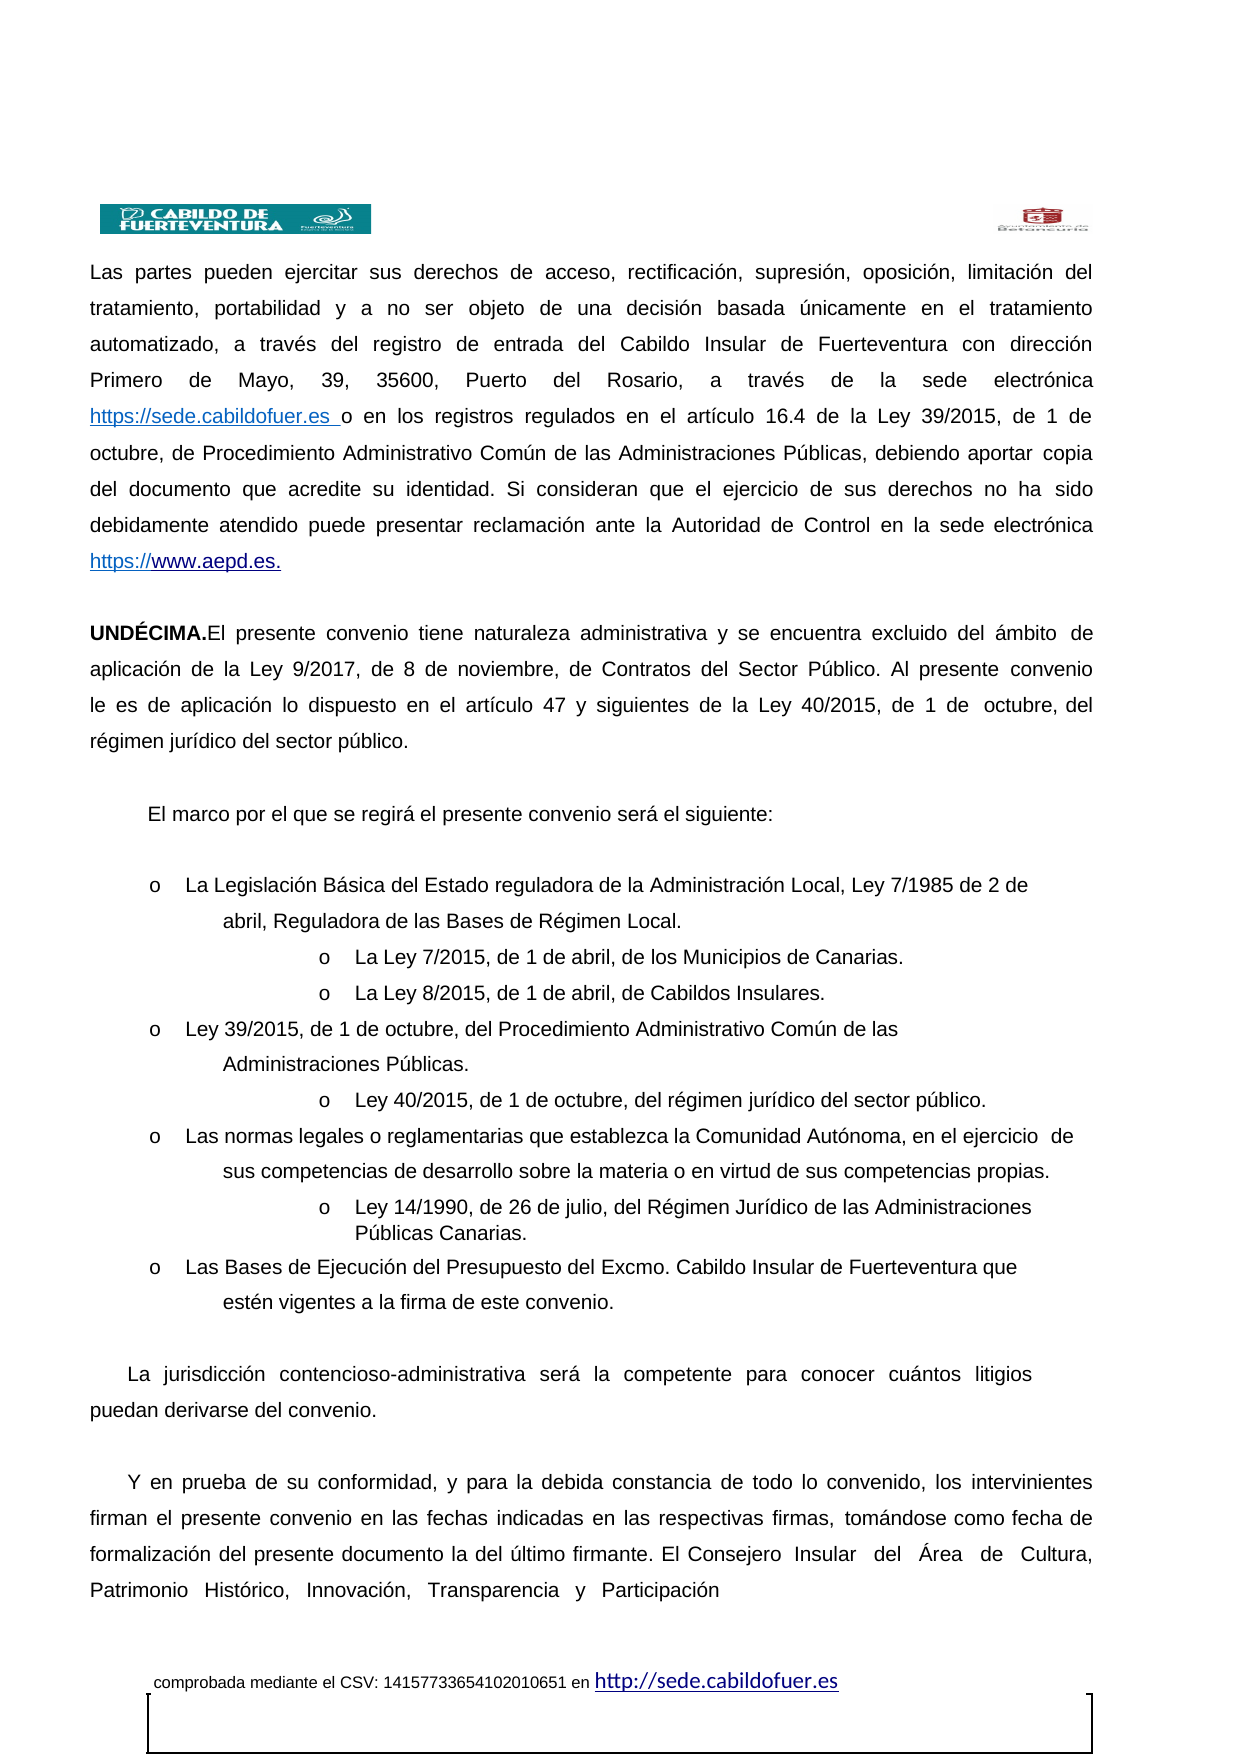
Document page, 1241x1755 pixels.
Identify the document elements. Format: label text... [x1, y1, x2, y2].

list Ley 40/2015, de 1 de octubre, del régimen jurídico del sector público. [318, 1087, 1107, 1113]
picture [992, 204, 1093, 234]
list Ley 39/2015, de 1 de octubre, del Procedimiento Administrativo Común de las Administraciones Públicas. [149, 1016, 942, 1075]
list La Ley 7/2015, de 1 de abril, de los Municipios de Canarias. [318, 944, 1107, 970]
list Ley 14/1990, de 26 de julio, del Régimen Jurídico de las Administraciones Públicas Canarias. [318, 1194, 1107, 1244]
text La jurisdicción contencioso-administrativa será la competente para conocer cuántos litigios puedan derivarse del convenio. [89, 1362, 1107, 1422]
list La Legislación Básica del Estado reguladora de la Administración Local, Ley 7/1985 de 2 de abril, Reguladora de las Bases de Régimen Local. [149, 873, 1072, 932]
text UNDÉCIMA.El presente convenio tiene naturaleza administrativa y se encuentra excluido del ámbito de aplicación de la Ley 9/2017, de 8 de noviembre, de Contratos del Sector Público. Al presente convenio le es de aplicación lo dispuesto en el artículo 47 y siguientes de la Ley 40/2015, de 1 de octubre, del régimen jurídico del sector público. [89, 621, 1093, 753]
text Y en prueba de su conformidad, y para la debida constancia de todo lo convenido, los intervinientes firman el presente convenio en las fechas indicadas en las respectivas firmas, tomándose como fecha de formalización del presente documento la del último firmante. El Consejero Insular del Área de Cultura, Patrimonio Histórico, Innovación, Transparencia y Participación [89, 1470, 1093, 1602]
list Las Bases de Ejecución del Presupuesto del Excmo. Cabildo Insular de Fuerteventura que estén vigentes a la firma de este convenio. [149, 1254, 1059, 1313]
list La Ley 8/2015, de 1 de abril, de Cabildos Insulares. [318, 980, 1107, 1006]
text El marco por el que se regirá el presente convenio será el siguiente: [147, 802, 1107, 826]
text Las partes pueden ejercitar sus derechos de acceso, rectificación, supresión, oposición, limitación del tratamiento, portabilidad y a no ser objeto de una decisión basada únicamente en el tratamiento automatizado, a través del registro de entrada del Cabildo Insular de Fuerteventura con dirección Primero de Mayo, 39, 35600, Puerto del Rosario, a través de la sede electrónica https://sede.cabildofuer.es o en los registros regulados en el artículo 16.4 de la Ley 39/2015, de 1 de octubre, de Procedimiento Administrativo Común de las Administraciones Públicas, debiendo aportar copia del documento que acredite su identidad. Si consideran que el ejercicio de sus derechos no ha sido debidamente atendido puede presentar reclamación ante la Autoridad de Control en la sede electrónica https://www.aepd.es. [89, 259, 1093, 573]
picture [100, 204, 372, 234]
list Las normas legales o reglamentarias que establezca la Comunidad Autónoma, en el ejercicio de sus competencias de desarrollo sobre la materia o en virtud de sus competencias propias. [149, 1123, 1085, 1182]
